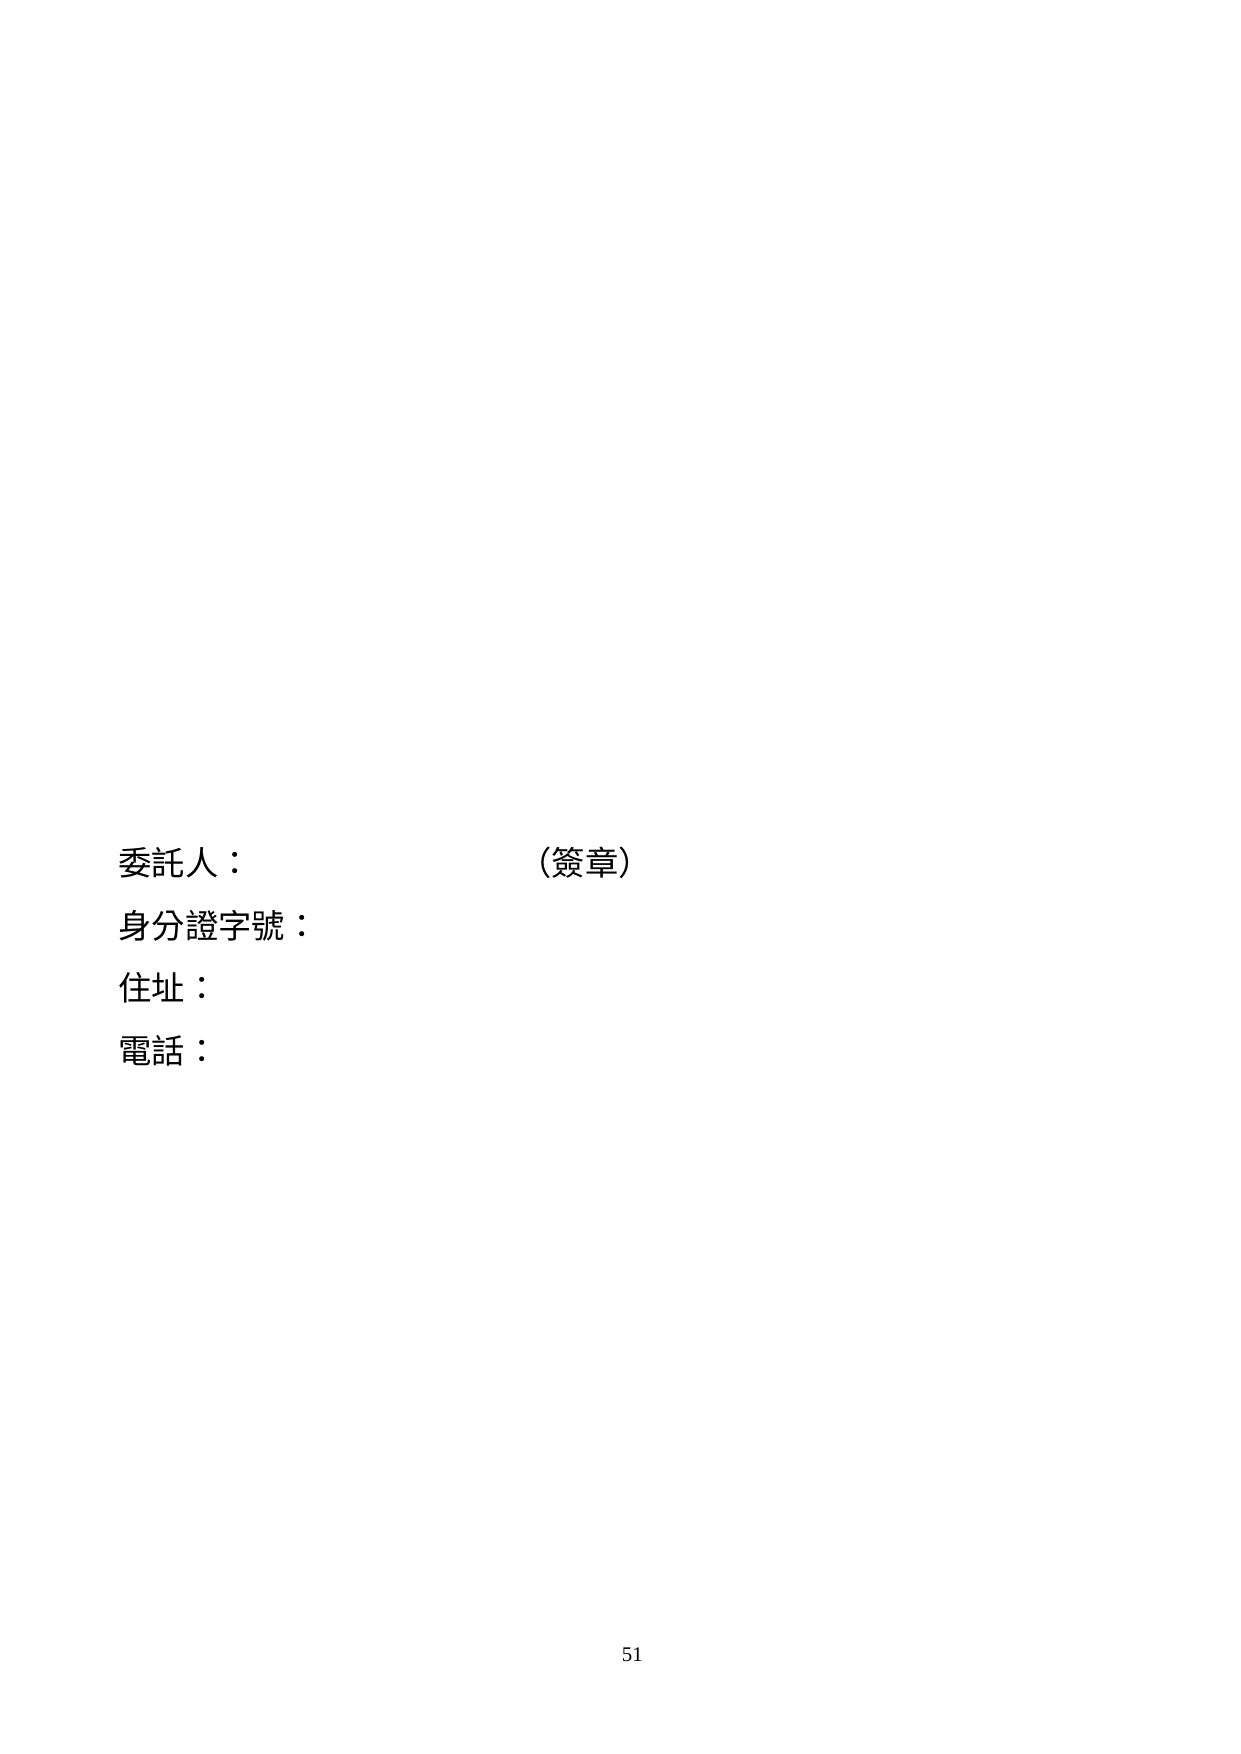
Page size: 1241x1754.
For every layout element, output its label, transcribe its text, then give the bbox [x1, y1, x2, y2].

text 電話： [118, 1007, 1146, 1069]
text 住址： [118, 944, 1146, 1007]
text 委託人： （簽章） [118, 819, 1146, 882]
text 身分證字號： [118, 882, 1146, 944]
